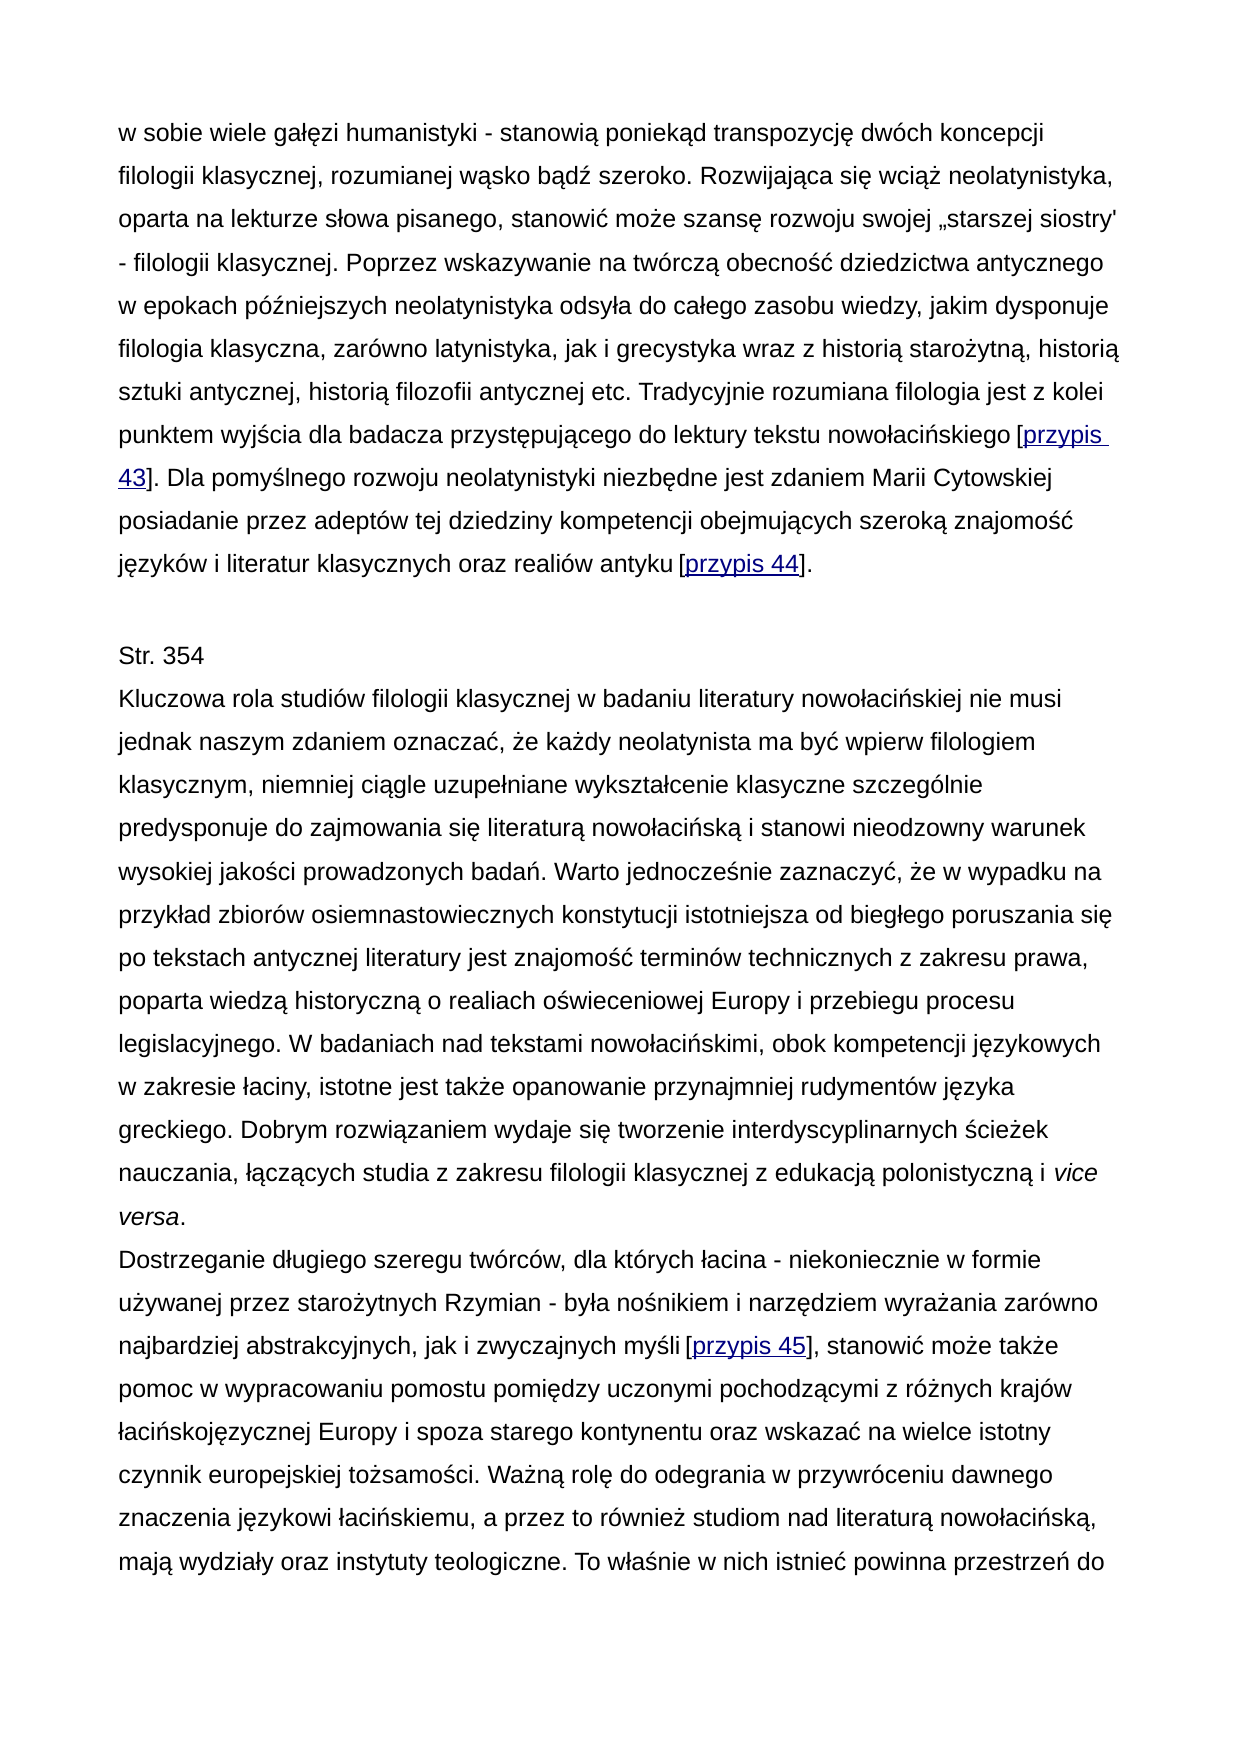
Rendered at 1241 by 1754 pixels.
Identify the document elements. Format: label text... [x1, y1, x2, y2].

text Dostrzeganie długiego szeregu twórców, dla których łacina - niekoniecznie w formie używanej przez starożytnych Rzymian - była nośnikiem i narzędziem wyrażania zarówno najbardziej abstrakcyjnych, jak i zwyczajnych myśli [przypis 45], stanowić może także pomoc w wypracowaniu pomostu pomiędzy uczonymi pochodzącymi z różnych krajów łacińskojęzycznej Europy i spoza starego kontynentu oraz wskazać na wielce istotny czynnik europejskiej tożsamości. Ważną rolę do odegrania w przywróceniu dawnego znaczenia językowi łacińskiemu, a przez to również studiom nad literaturą nowołacińską, mają wydziały oraz instytuty teologiczne. To właśnie w nich istnieć powinna przestrzeń do [118, 1245, 1122, 1575]
text w sobie wiele gałęzi humanistyki - stanowią poniekąd transpozycję dwóch koncepcji filologii klasycznej, rozumianej wąsko bądź szeroko. Rozwijająca się wciąż neolatynistyka, oparta na lekturze słowa pisanego, stanowić może szansę rozwoju swojej „starszej siostry' - filologii klasycznej. Poprzez wskazywanie na twórczą obecność dziedzictwa antycznego w epokach późniejszych neolatynistyka odsyła do całego zasobu wiedzy, jakim dysponuje filologia klasyczna, zarówno latynistyka, jak i grecystyka wraz z historią starożytną, historią sztuki antycznej, historią filozofii antycznej etc. Tradycyjnie rozumiana filologia jest z kolei punktem wyjścia dla badacza przystępującego do lektury tekstu nowołacińskiego [przypis 43]. Dla pomyślnego rozwoju neolatynistyki niezbędne jest zdaniem Marii Cytowskiej posiadanie przez adeptów tej dziedziny kompetencji obejmujących szeroką znajomość języków i literatur klasycznych oraz realiów antyku [przypis 44]. [118, 118, 1122, 578]
text Str. 354 [118, 641, 1122, 670]
text Kluczowa rola studiów filologii klasycznej w badaniu literatury nowołacińskiej nie musi jednak naszym zdaniem oznaczać, że każdy neolatynista ma być wpierw filologiem klasycznym, niemniej ciągle uzupełniane wykształcenie klasyczne szczególnie predysponuje do zajmowania się literaturą nowołacińską i stanowi nieodzowny warunek wysokiej jakości prowadzonych badań. Warto jednocześnie zaznaczyć, że w wypadku na przykład zbiorów osiemnastowiecznych konstytucji istotniejsza od biegłego poruszania się po tekstach antycznej literatury jest znajomość terminów technicznych z zakresu prawa, poparta wiedzą historyczną o realiach oświeceniowej Europy i przebiegu procesu legislacyjnego. W badaniach nad tekstami nowołacińskimi, obok kompetencji językowych w zakresie łaciny, istotne jest także opanowanie przynajmniej rudymentów języka greckiego. Dobrym rozwiązaniem wydaje się tworzenie interdyscyplinarnych ścieżek nauczania, łączących studia z zakresu filologii klasycznej z edukacją polonistyczną i vice versa. [118, 684, 1122, 1230]
